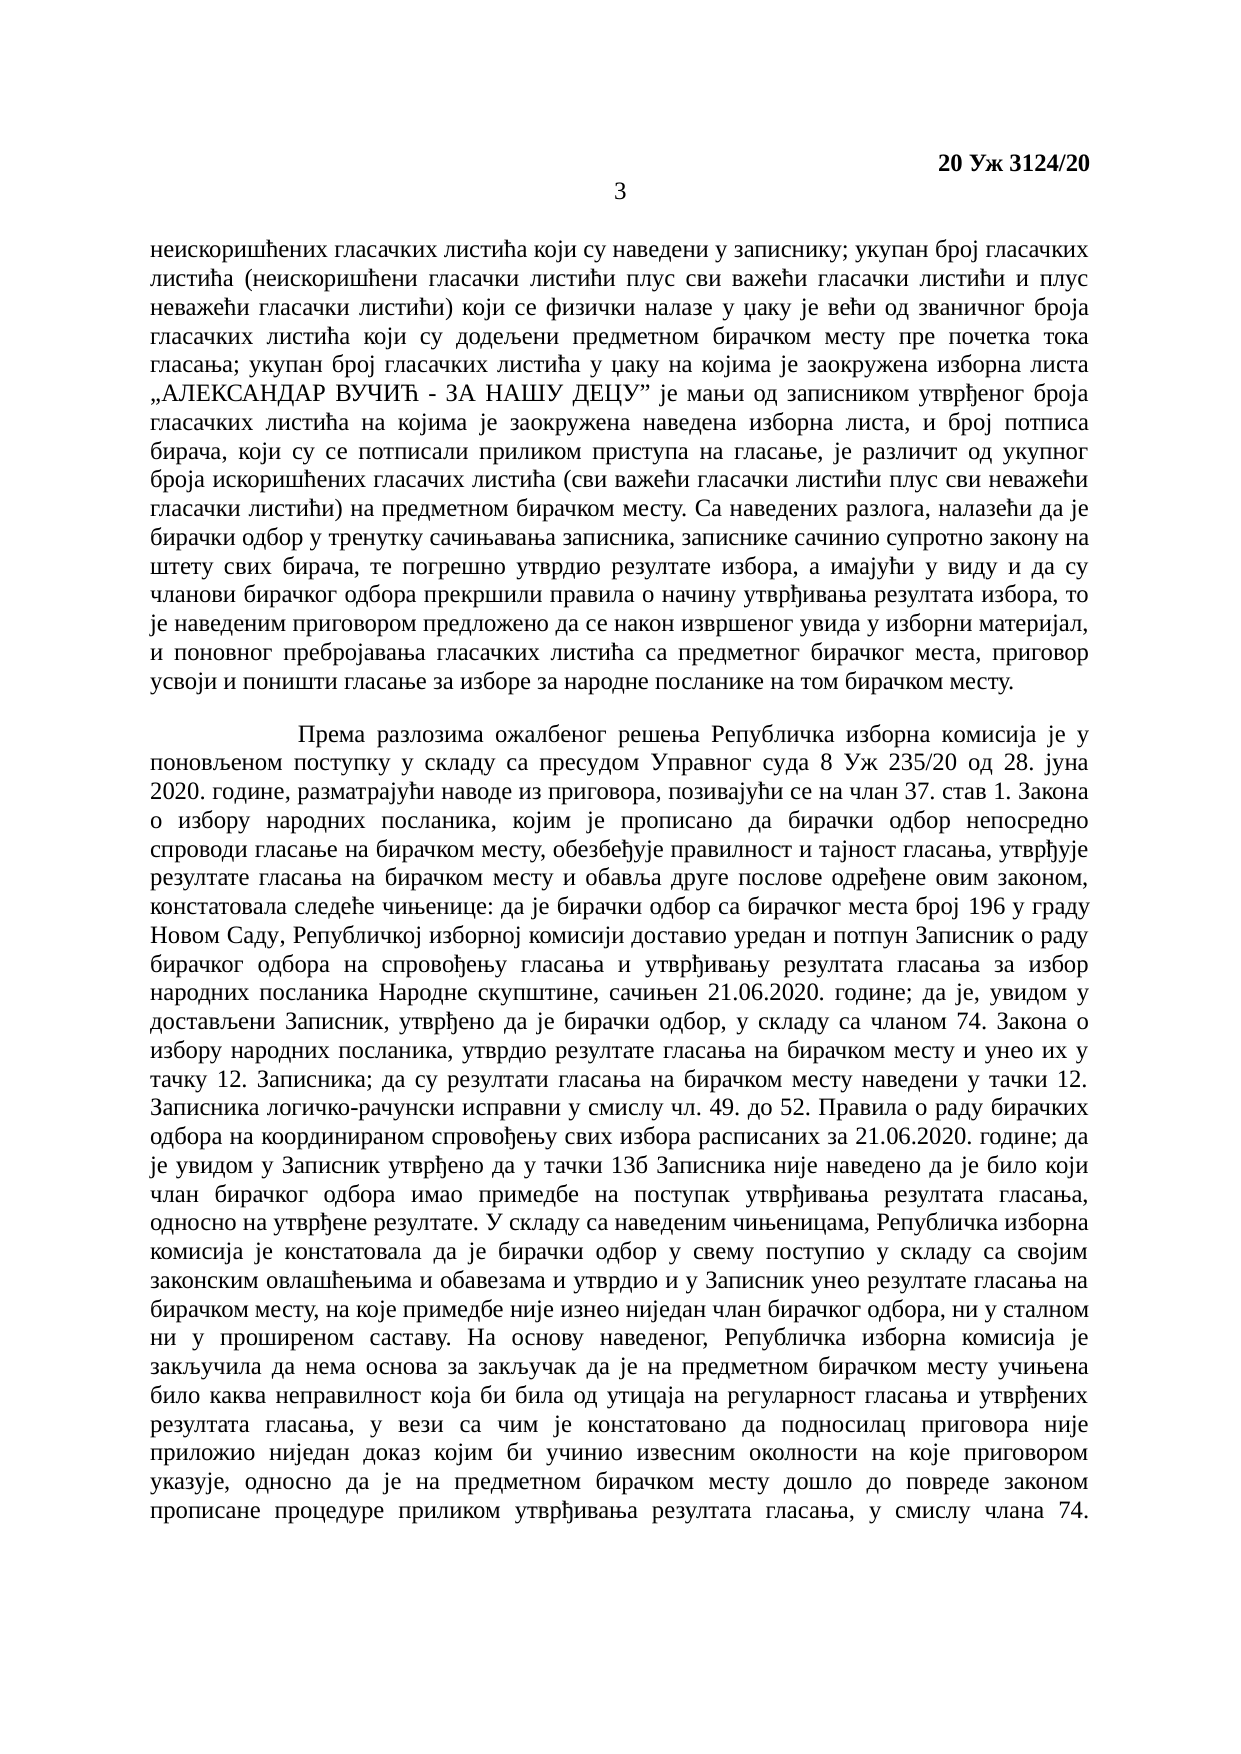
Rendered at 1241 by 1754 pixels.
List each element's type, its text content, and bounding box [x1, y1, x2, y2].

text неискоришћених гласачких листића који су наведени у записнику; укупан број гласачких листића (неискоришћени гласачки листићи плус сви важећи гласачки листићи и плус неважећи гласачки листићи) који се физички налазе у џаку је већи од званичног броја гласачких листића који су додељени предметном бирачком месту пре почетка тока гласања; укупан број гласачких листића у џаку на којима је заокружена изборна листа „АЛЕКСАНДАР ВУЧИЋ - ЗА НАШУ ДЕЦУ” је мањи од записником утврђеног броја гласачких листића на којима је заокружена наведена изборна листа, и број потписа бирача, који су се потписали приликом приступа на гласање, је различит од укупног броја искоришћених гласачих листића (сви важећи гласачки листићи плус сви неважећи гласачки листићи) на предметном бирачком месту. Са наведених разлога, налазећи да је бирачки одбор у тренутку сачињавања записника, записнике сачинио супротно закону на штету свих бирача, те погрешно утврдио резултате избора, а имајући у виду и да су чланови бирачког одбора прекршили правила о начину утврђивања резултата избора, то је наведеним приговором предложено да се након извршеног увида у изборни материјал, и поновног пребројавања гласачких листића са предметног бирачког места, приговор усвоји и поништи гласање за изборе за народне посланике на том бирачком месту. [150, 234, 1090, 694]
text Према разлозима ожалбеног решења Републичка изборна комисија је у поновљеном поступку у складу са пресудом Управног суда 8 Уж 235/20 од 28. јуна 2020. године, разматрајући наводе из приговора, позивајући се на члан 37. став 1. Закона о избору народних посланика, којим је прописано да бирачки одбор непосредно спроводи гласање на бирачком месту, обезбеђује правилност и тајност гласања, утврђује резултате гласања на бирачком месту и обавља друге послове одређене овим законом, констатовала следеће чињенице: да је бирачки одбор са бирачког места број 196 у граду Новом Саду, Републичкој изборној комисији доставио уредан и потпун Записник о раду бирачког одбора на спровођењу гласања и утврђивању резултата гласања за избор народних посланика Народне скупштине, сачињен 21.06.2020. године; да је, увидом у достављени Записник, утврђено да је бирачки одбор, у складу са чланом 74. Закона о избору народних посланика, утврдио резултате гласања на бирачком месту и унео их у тачку 12. Записника; да су резултати гласања на бирачком месту наведени у тачки 12. Записника логичко-рачунски исправни у смислу чл. 49. до 52. Правила о раду бирачких одбора на координираном спровођењу свих избора расписаних за 21.06.2020. године; да је увидом у Записник утврђено да у тачки 13б Записника није наведено да је било који члан бирачког одбора имао примедбе на поступак утврђивања резултата гласања, односно на утврђене резултате. У складу са наведеним чињеницама, Републичка изборна комисија је констатовала да је бирачки одбор у свему поступио у складу са својим законским овлашћењима и обавезама и утврдио и у Записник унео резултате гласања на бирачком месту, на које примедбе није изнео ниједан члан бирачког одбора, ни у сталном ни у проширеном саставу. На основу наведеног, Републичка изборна комисија је закључила да нема основа за закључак да је на предметном бирачком месту учињена било каква неправилност која би била од утицаја на регуларност гласања и утврђених резултата гласања, у вези са чим је констатовано да подносилац приговора није приложио ниједан доказ којим би учинио извесним околности на које приговором указује, односно да је на предметном бирачком месту дошло до повреде законом прописане процедуре приликом утврђивања резултата гласања, у смислу члана 74. [150, 719, 1090, 1524]
